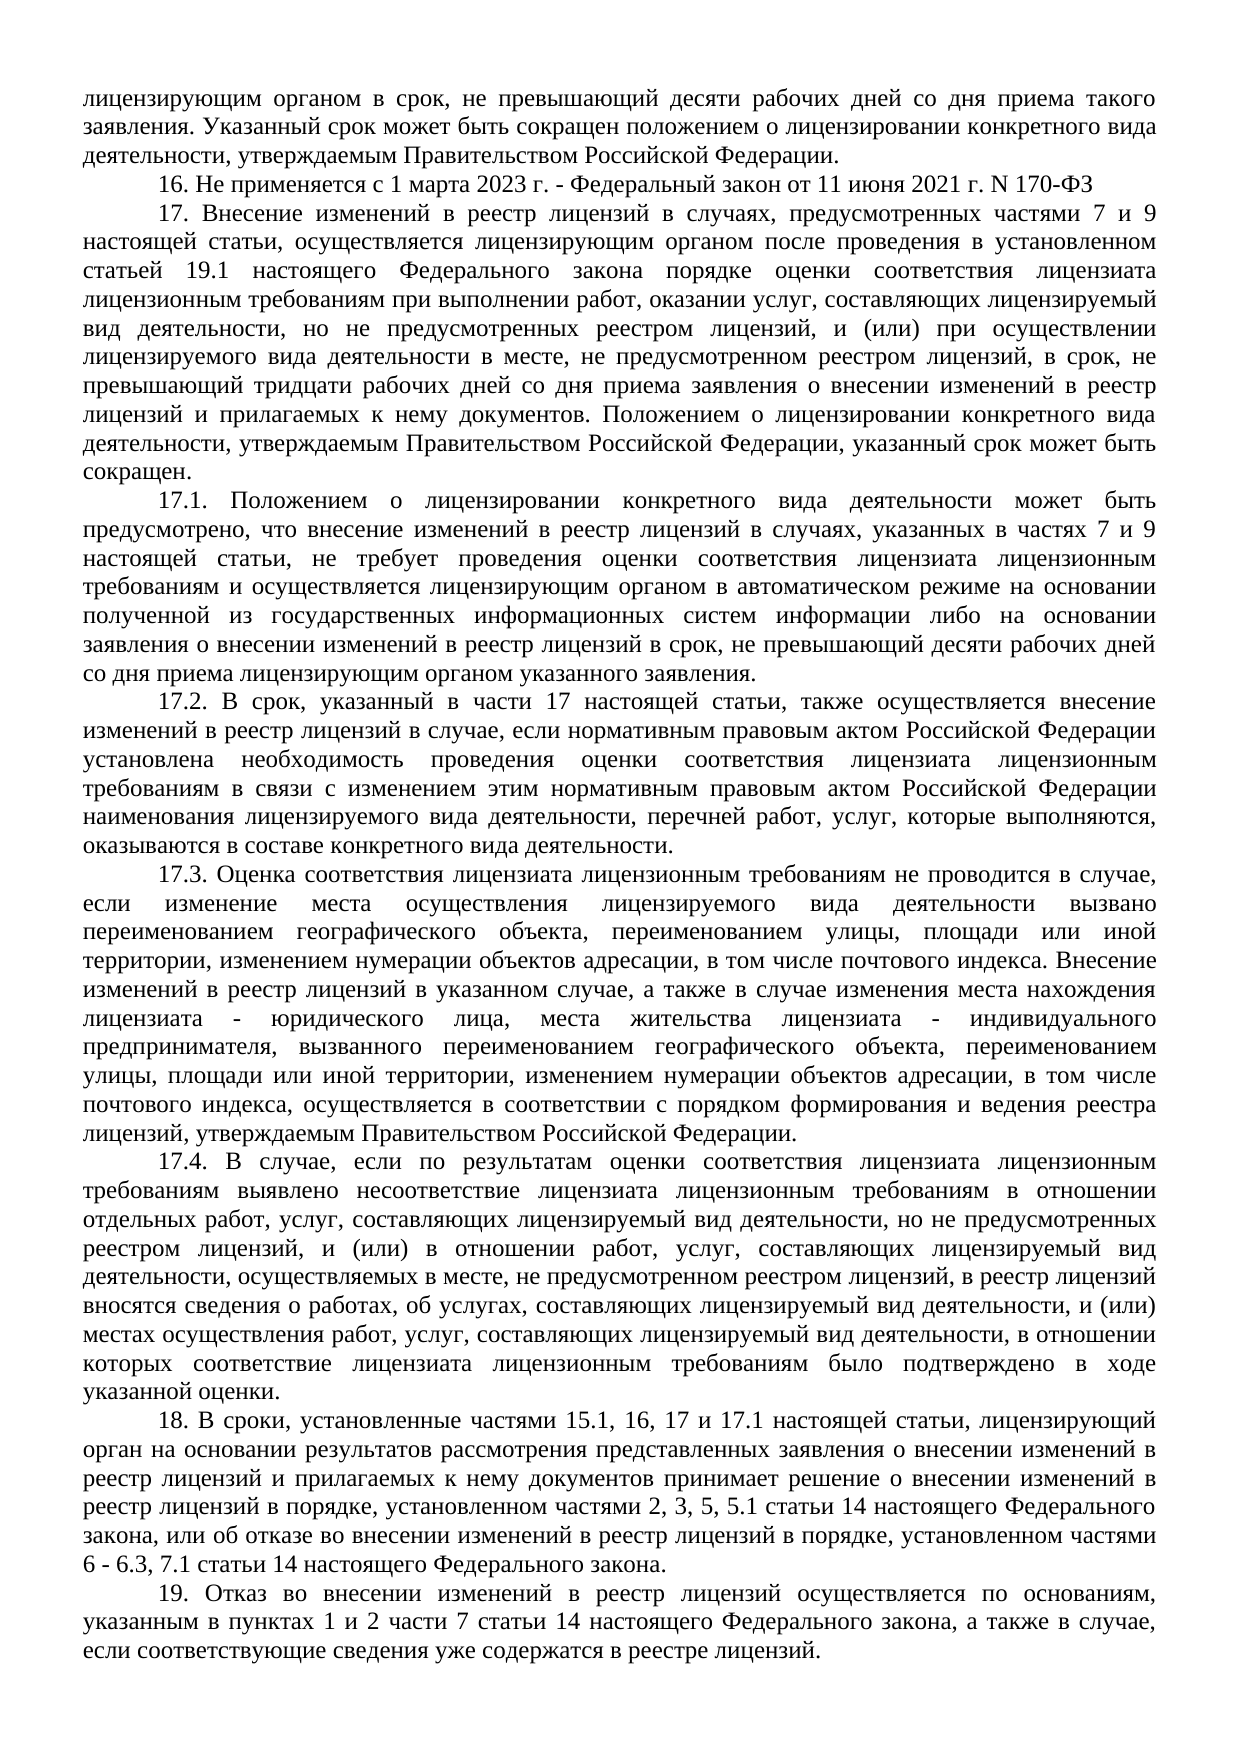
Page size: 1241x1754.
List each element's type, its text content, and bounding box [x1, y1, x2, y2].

text 16. Не применяется с 1 марта 2023 г. - Федеральный закон от 11 июня 2021 г. N 170-ФЗ [83, 169, 1157, 198]
text 19. Отказ во внесении изменений в реестр лицензий осуществляется по основаниям, указанным в пунктах 1 и 2 части 7 статьи 14 настоящего Федерального закона, а также в случае, если соответствующие сведения уже содержатся в реестре лицензий. [83, 1578, 1157, 1664]
text 17.4. В случае, если по результатам оценки соответствия лицензиата лицензионным требованиям выявлено несоответствие лицензиата лицензионным требованиям в отношении отдельных работ, услуг, составляющих лицензируемый вид деятельности, но не предусмотренных реестром лицензий, и (или) в отношении работ, услуг, составляющих лицензируемый вид деятельности, осуществляемых в месте, не предусмотренном реестром лицензий, в реестр лицензий вносятся сведения о работах, об услугах, составляющих лицензируемый вид деятельности, и (или) местах осуществления работ, услуг, составляющих лицензируемый вид деятельности, в отношении которых соответствие лицензиата лицензионным требованиям было подтверждено в ходе указанной оценки. [83, 1146, 1157, 1405]
text 17. Внесение изменений в реестр лицензий в случаях, предусмотренных частями 7 и 9 настоящей статьи, осуществляется лицензирующим органом после проведения в установленном статьей 19.1 настоящего Федерального закона порядке оценки соответствия лицензиата лицензионным требованиям при выполнении работ, оказании услуг, составляющих лицензируемый вид деятельности, но не предусмотренных реестром лицензий, и (или) при осуществлении лицензируемого вида деятельности в месте, не предусмотренном реестром лицензий, в срок, не превышающий тридцати рабочих дней со дня приема заявления о внесении изменений в реестр лицензий и прилагаемых к нему документов. Положением о лицензировании конкретного вида деятельности, утверждаемым Правительством Российской Федерации, указанный срок может быть сокращен. [83, 198, 1157, 485]
text 17.2. В срок, указанный в части 17 настоящей статьи, также осуществляется внесение изменений в реестр лицензий в случае, если нормативным правовым актом Российской Федерации установлена необходимость проведения оценки соответствия лицензиата лицензионным требованиям в связи с изменением этим нормативным правовым актом Российской Федерации наименования лицензируемого вида деятельности, перечней работ, услуг, которые выполняются, оказываются в составе конкретного вида деятельности. [83, 686, 1157, 859]
text 18. В сроки, установленные частями 15.1, 16, 17 и 17.1 настоящей статьи, лицензирующий орган на основании результатов рассмотрения представленных заявления о внесении изменений в реестр лицензий и прилагаемых к нему документов принимает решение о внесении изменений в реестр лицензий в порядке, установленном частями 2, 3, 5, 5.1 статьи 14 настоящего Федерального закона, или об отказе во внесении изменений в реестр лицензий в порядке, установленном частями 6 - 6.3, 7.1 статьи 14 настоящего Федерального закона. [83, 1405, 1157, 1578]
text лицензирующим органом в срок, не превышающий десяти рабочих дней со дня приема такого заявления. Указанный срок может быть сокращен положением о лицензировании конкретного вида деятельности, утверждаемым Правительством Российской Федерации. [83, 83, 1157, 169]
text 17.1. Положением о лицензировании конкретного вида деятельности может быть предусмотрено, что внесение изменений в реестр лицензий в случаях, указанных в частях 7 и 9 настоящей статьи, не требует проведения оценки соответствия лицензиата лицензионным требованиям и осуществляется лицензирующим органом в автоматическом режиме на основании полученной из государственных информационных систем информации либо на основании заявления о внесении изменений в реестр лицензий в срок, не превышающий десяти рабочих дней со дня приема лицензирующим органом указанного заявления. [83, 485, 1157, 686]
text 17.3. Оценка соответствия лицензиата лицензионным требованиям не проводится в случае, если изменение места осуществления лицензируемого вида деятельности вызвано переименованием географического объекта, переименованием улицы, площади или иной территории, изменением нумерации объектов адресации, в том числе почтового индекса. Внесение изменений в реестр лицензий в указанном случае, а также в случае изменения места нахождения лицензиата - юридического лица, места жительства лицензиата - индивидуального предпринимателя, вызванного переименованием географического объекта, переименованием улицы, площади или иной территории, изменением нумерации объектов адресации, в том числе почтового индекса, осуществляется в соответствии с порядком формирования и ведения реестра лицензий, утверждаемым Правительством Российской Федерации. [83, 859, 1157, 1146]
